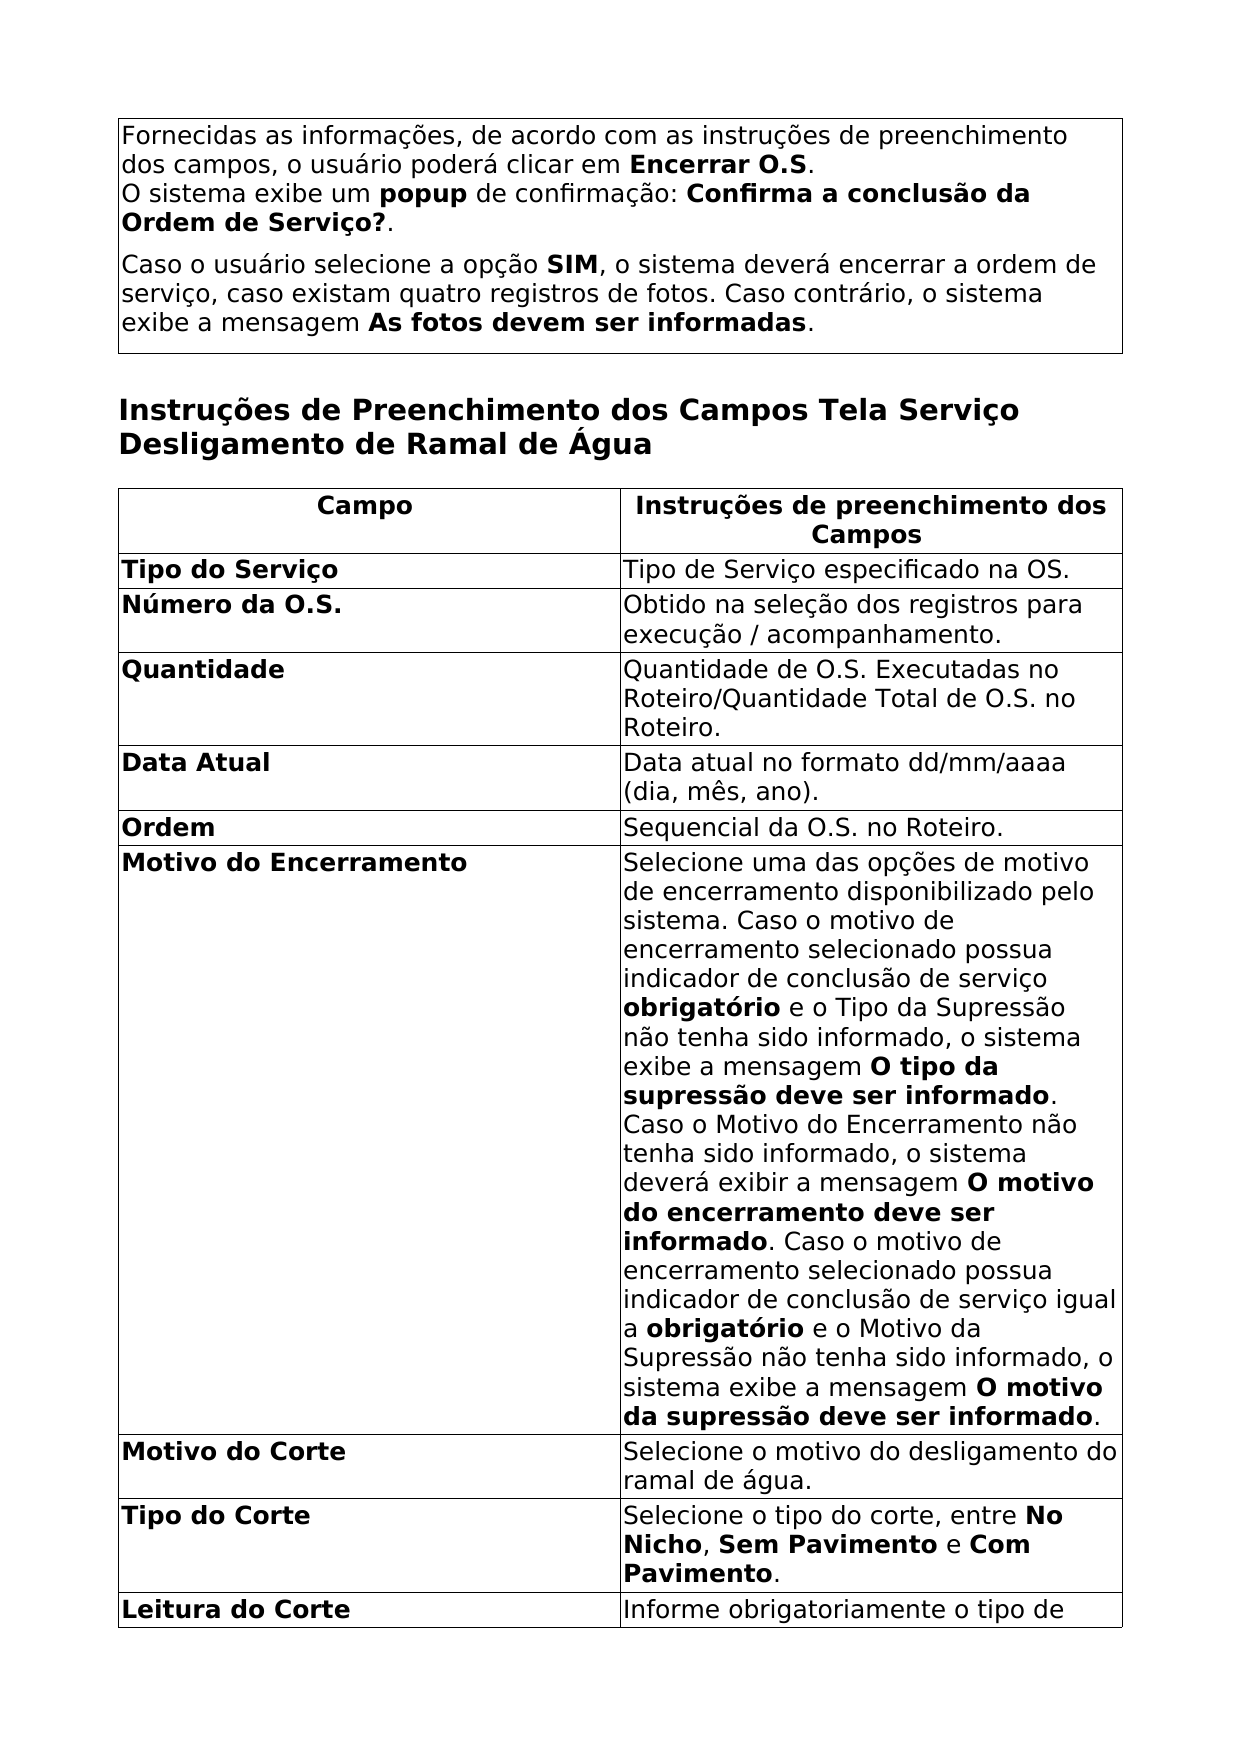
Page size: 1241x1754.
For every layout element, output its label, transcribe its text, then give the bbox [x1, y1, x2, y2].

table_cell Quantidade [119, 653, 620, 745]
subtitle Instruções de Preenchimento dos Campos Tela Serviço Desligamento de Ramal de Água [118, 393, 1122, 461]
table_cell Número da O.S. [119, 589, 620, 652]
table_cell Tipo do Corte [119, 1499, 620, 1592]
table_cell Sequencial da O.S. no Roteiro. [621, 811, 1122, 845]
table_cell Tipo do Serviço [119, 554, 620, 588]
table_cell Selecione uma das opções de motivo de encerramento disponibilizado pelo sistema. Caso o motivo de encerramento selecionado possua indicador de conclusão de serviço obrigatório e o Tipo da Supressão não tenha sido informado, o sistema exibe a mensagem O tipo da supressão deve ser informado. Caso o Motivo do Encerramento não tenha sido informado, o sistema deverá exibir a mensagem O motivo do encerramento deve ser informado. Caso o motivo de encerramento selecionado possua indicador de conclusão de serviço igual a obrigatório e o Motivo da Supressão não tenha sido informado, o sistema exibe a mensagem O motivo da supressão deve ser informado. [621, 846, 1122, 1434]
table_cell Selecione o motivo do desligamento do ramal de água. [621, 1435, 1122, 1498]
table_header Fornecidas as informações, de acordo com as instruções de preenchimento dos campos, o usuário poderá clicar em Encerrar O.S. O sistema exibe um popup de confirmação: Confirma a conclusão da Ordem de Serviço?. Caso o usuário selecione a opção SIM, o sistema deverá encerrar a ordem de serviço, caso existam quatro registros de fotos. Caso contrário, o sistema exibe a mensagem As fotos devem ser informadas. [119, 119, 1122, 353]
table_cell Leitura do Corte [119, 1593, 620, 1627]
table_cell Tipo de Serviço especificado na OS. [621, 554, 1122, 588]
table_cell Ordem [119, 811, 620, 845]
table_cell Informe obrigatoriamente o tipo de [621, 1593, 1122, 1627]
table_cell Motivo do Corte [119, 1435, 620, 1498]
table_cell Motivo do Encerramento [119, 846, 620, 1434]
table_header Campo [119, 489, 620, 553]
table_cell Selecione o tipo do corte, entre No Nicho, Sem Pavimento e Com Pavimento. [621, 1499, 1122, 1592]
table_cell Data atual no formato dd/mm/aaaa (dia, mês, ano). [621, 746, 1122, 810]
table_cell Quantidade de O.S. Executadas no Roteiro/Quantidade Total de O.S. no Roteiro. [621, 653, 1122, 745]
table_cell Obtido na seleção dos registros para execução / acompanhamento. [621, 589, 1122, 652]
table_header Instruções de preenchimento dos Campos [621, 489, 1122, 553]
table_cell Data Atual [119, 746, 620, 810]
